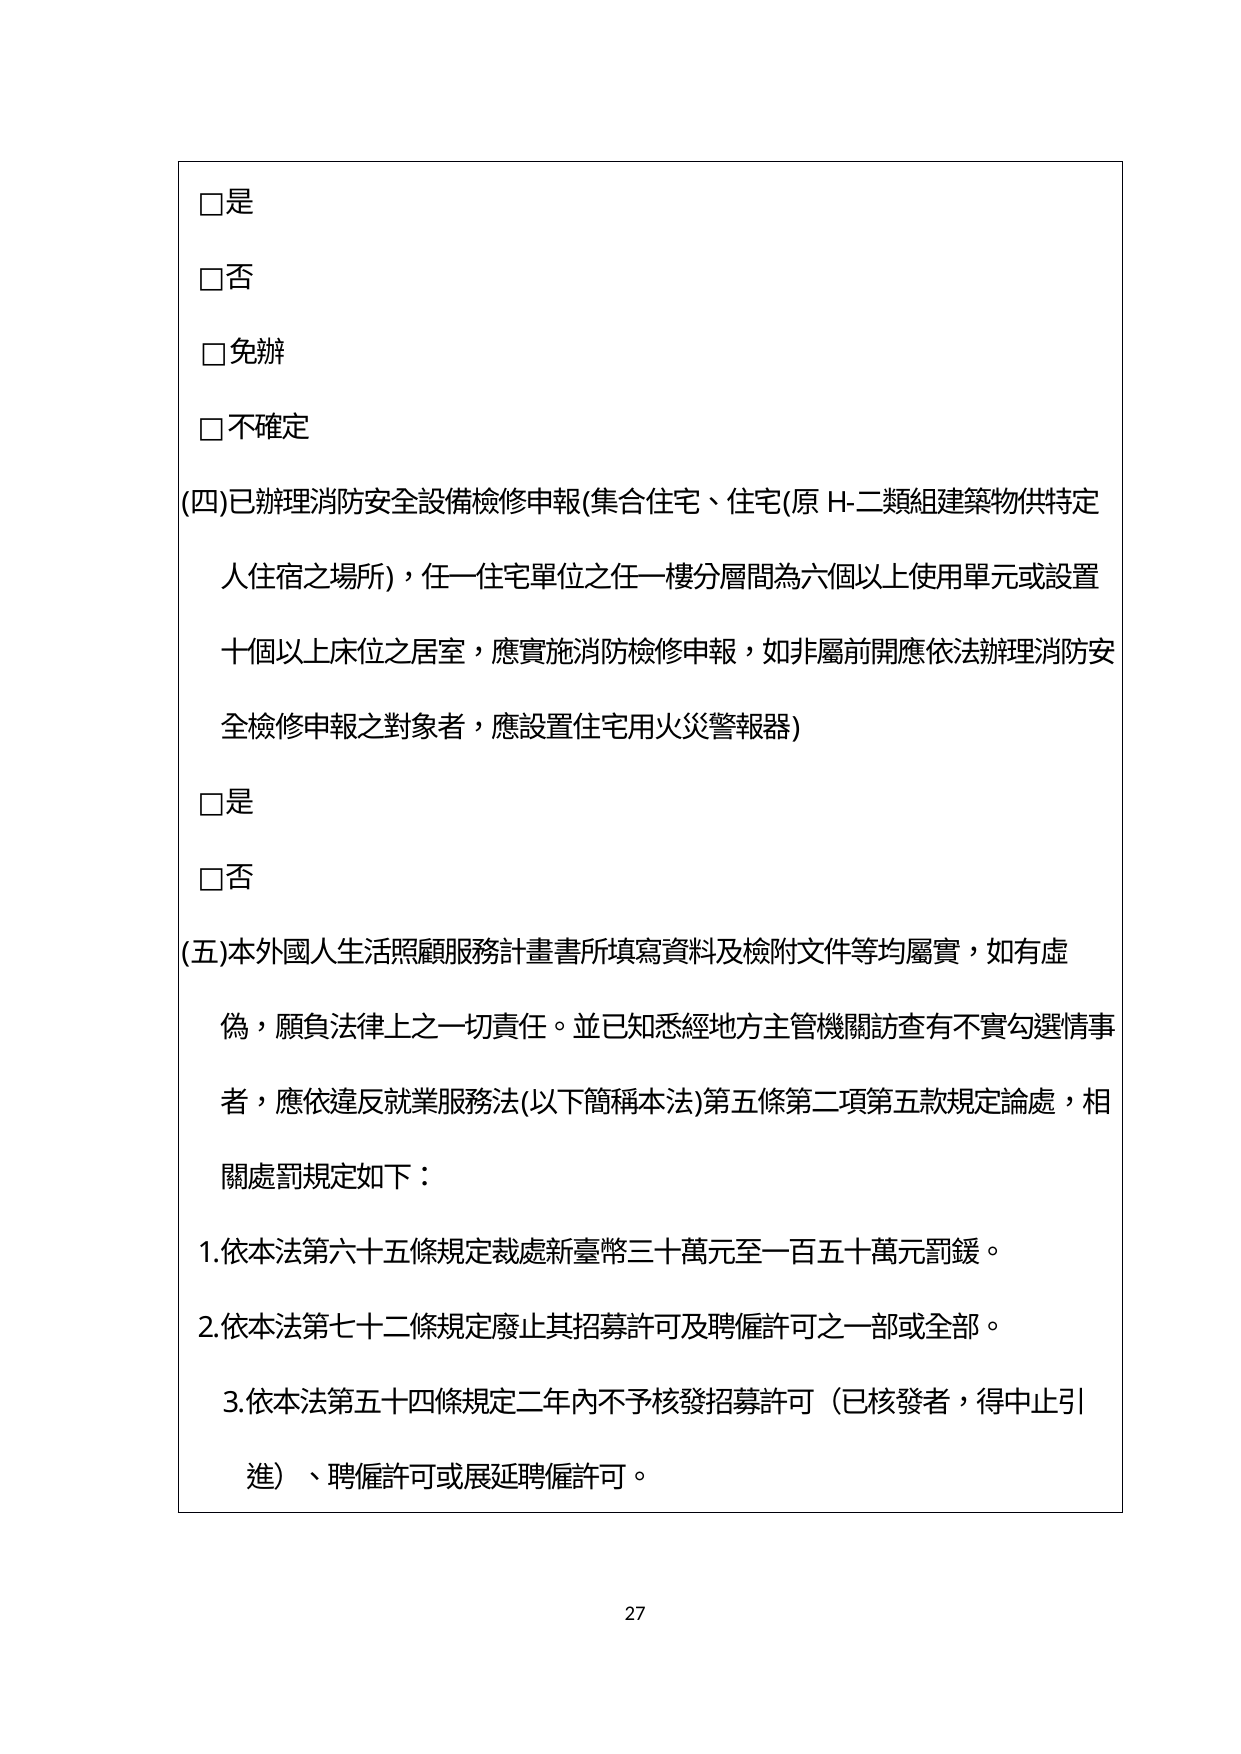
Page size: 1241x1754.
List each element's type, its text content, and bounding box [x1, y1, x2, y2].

table_cell □是 □否 □免辦 □不確定 (四)已辦理消防安全設備檢修申報(集合住宅、住宅(原H-二類組建築物供特定人住宿之場所)，任一住宅單位之任一樓分層間為六個以上使用單元或設置十個以上床位之居室，應實施消防檢修申報，如非屬前開應依法辦理消防安全檢修申報之對象者，應設置住宅用火災警報器) □是 □否 (五)本外國人生活照顧服務計畫書所填寫資料及檢附文件等均屬實，如有虛偽，願負法律上之一切責任。並已知悉經地方主管機關訪查有不實勾選情事者，應依違反就業服務法(以下簡稱本法)第五條第二項第五款規定論處，相關處罰規定如下： 1.依本法第六十五條規定裁處新臺幣三十萬元至一百五十萬元罰鍰。 2.依本法第七十二條規定廢止其招募許可及聘僱許可之一部或全部。 3.依本法第五十四條規定二年內不予核發招募許可（已核發者，得中止引進）、聘僱許可或展延聘僱許可。 [179, 162, 1122, 1512]
